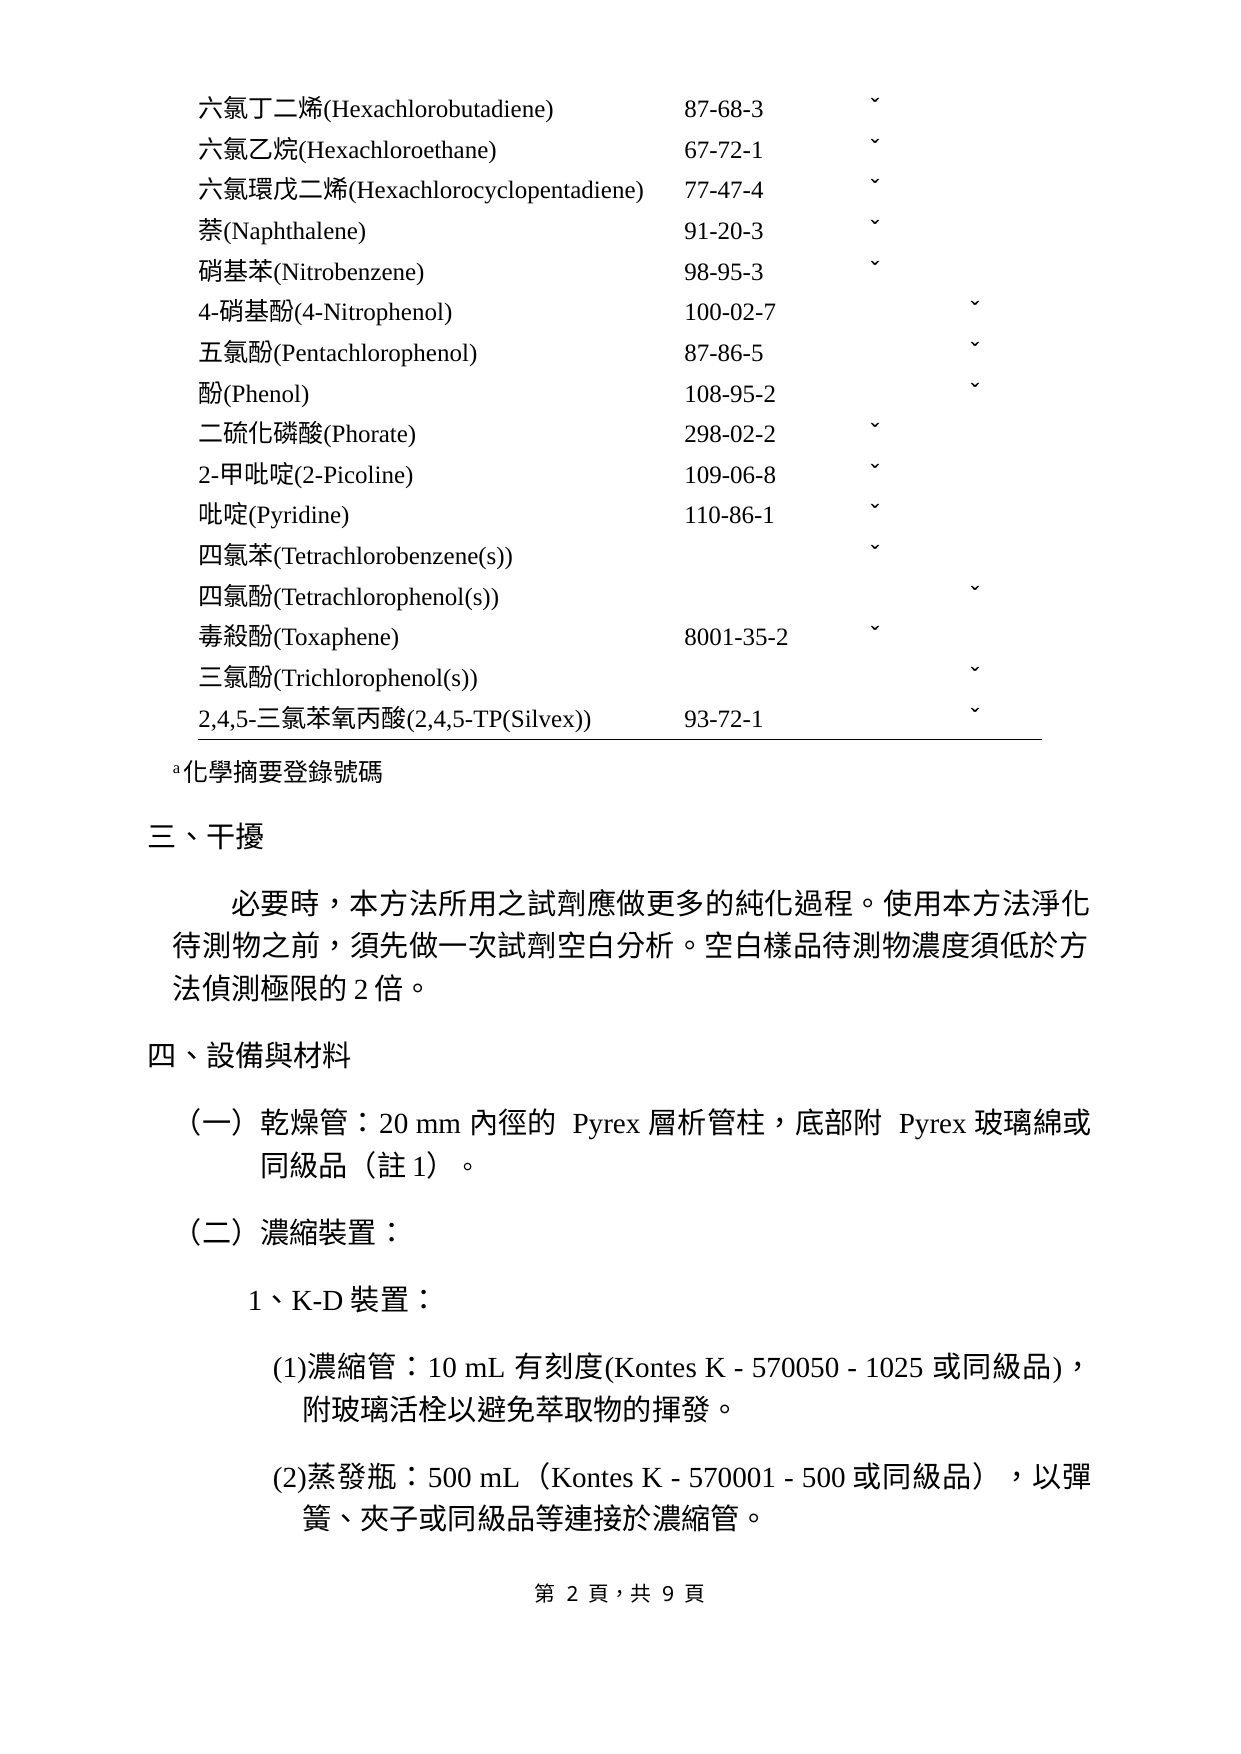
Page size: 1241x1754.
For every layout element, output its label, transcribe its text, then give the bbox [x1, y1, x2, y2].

table_cell ˇ [842, 495, 1042, 536]
table_cell 110-86-1 [684, 495, 842, 536]
text (1)濃縮管：10 mL 有刻度(Kontes K - 570050 - 1025 或同級品)，附玻璃活栓以避免萃取物的揮發。 [273, 1344, 1092, 1429]
table_cell 六氯丁二烯(Hexachlorobutadiene) [198, 89, 684, 129]
table_cell 2,4,5-三氯苯氧丙酸(2,4,5-TP(Silvex)) [198, 698, 684, 739]
table_cell ˇ [842, 211, 1042, 251]
table_cell ˇ [842, 292, 1042, 332]
table_cell ˇ [842, 129, 1042, 170]
table_cell 六氯環戊二烯(Hexachlorocyclopentadiene) [198, 170, 684, 211]
table_cell 8001-35-2 [684, 617, 842, 657]
table_cell ˇ [842, 373, 1042, 414]
table_cell ˇ [842, 414, 1042, 454]
table_cell 萘(Naphthalene) [198, 211, 684, 251]
text 必要時，本方法所用之試劑應做更多的純化過程。使用本方法淨化待測物之前，須先做一次試劑空白分析。空白樣品待測物濃度須低於方法偵測極限的2倍。 [173, 881, 1092, 1008]
table_cell 吡啶(Pyridine) [198, 495, 684, 536]
table_cell 四氯酚(Tetrachlorophenol(s)) [198, 576, 684, 617]
table_cell 五氯酚(Pentachlorophenol) [198, 333, 684, 373]
table_cell 108-95-2 [684, 373, 842, 414]
table_cell 2-甲吡啶(2-Picoline) [198, 454, 684, 495]
table_cell [684, 658, 842, 698]
table_cell ˇ [842, 333, 1042, 373]
table_cell 四氯苯(Tetrachlorobenzene(s)) [198, 536, 684, 576]
table_cell 98-95-3 [684, 251, 842, 292]
table_cell [684, 536, 842, 576]
table_cell 87-68-3 [684, 89, 842, 129]
table_cell [684, 576, 842, 617]
table_cell ˇ [842, 576, 1042, 617]
table_cell 87-86-5 [684, 333, 842, 373]
table_cell 毒殺酚(Toxaphene) [198, 617, 684, 657]
table_cell 93-72-1 [684, 698, 842, 739]
table_cell 109-06-8 [684, 454, 842, 495]
text 1、K-D 裝置： [248, 1277, 1092, 1319]
table_cell 91-20-3 [684, 211, 842, 251]
table_cell 二硫化磷酸(Phorate) [198, 414, 684, 454]
table_cell 硝基苯(Nitrobenzene) [198, 251, 684, 292]
table_cell ˇ [842, 658, 1042, 698]
table_cell ˇ [842, 89, 1042, 129]
text 三、干擾 [148, 813, 1092, 856]
text （二）濃縮裝置： [173, 1209, 1092, 1252]
table_cell ˇ [842, 251, 1042, 292]
table_cell ˇ [842, 170, 1042, 211]
text （一）乾燥管：20 mm 內徑的 Pyrex 層析管柱，底部附 Pyrex 玻璃綿或同級品（註1）。 [173, 1100, 1092, 1184]
text 四、設備與材料 [148, 1033, 1092, 1075]
table_cell ˇ [842, 617, 1042, 657]
table_cell 4-硝基酚(4-Nitrophenol) [198, 292, 684, 332]
table_cell 100-02-7 [684, 292, 842, 332]
text a化學摘要登錄號碼 [173, 752, 1092, 788]
table_cell 三氯酚(Trichlorophenol(s)) [198, 658, 684, 698]
table_cell ˇ [842, 698, 1042, 739]
table_cell 77-47-4 [684, 170, 842, 211]
table_cell 67-72-1 [684, 129, 842, 170]
table_cell ˇ [842, 454, 1042, 495]
text (2)蒸發瓶：500 mL（Kontes K - 570001 - 500或同級品），以彈簧、夾子或同級品等連接於濃縮管。 [273, 1454, 1092, 1538]
table_cell 298-02-2 [684, 414, 842, 454]
table_cell 酚(Phenol) [198, 373, 684, 414]
table_cell 六氯乙烷(Hexachloroethane) [198, 129, 684, 170]
table_cell ˇ [842, 536, 1042, 576]
